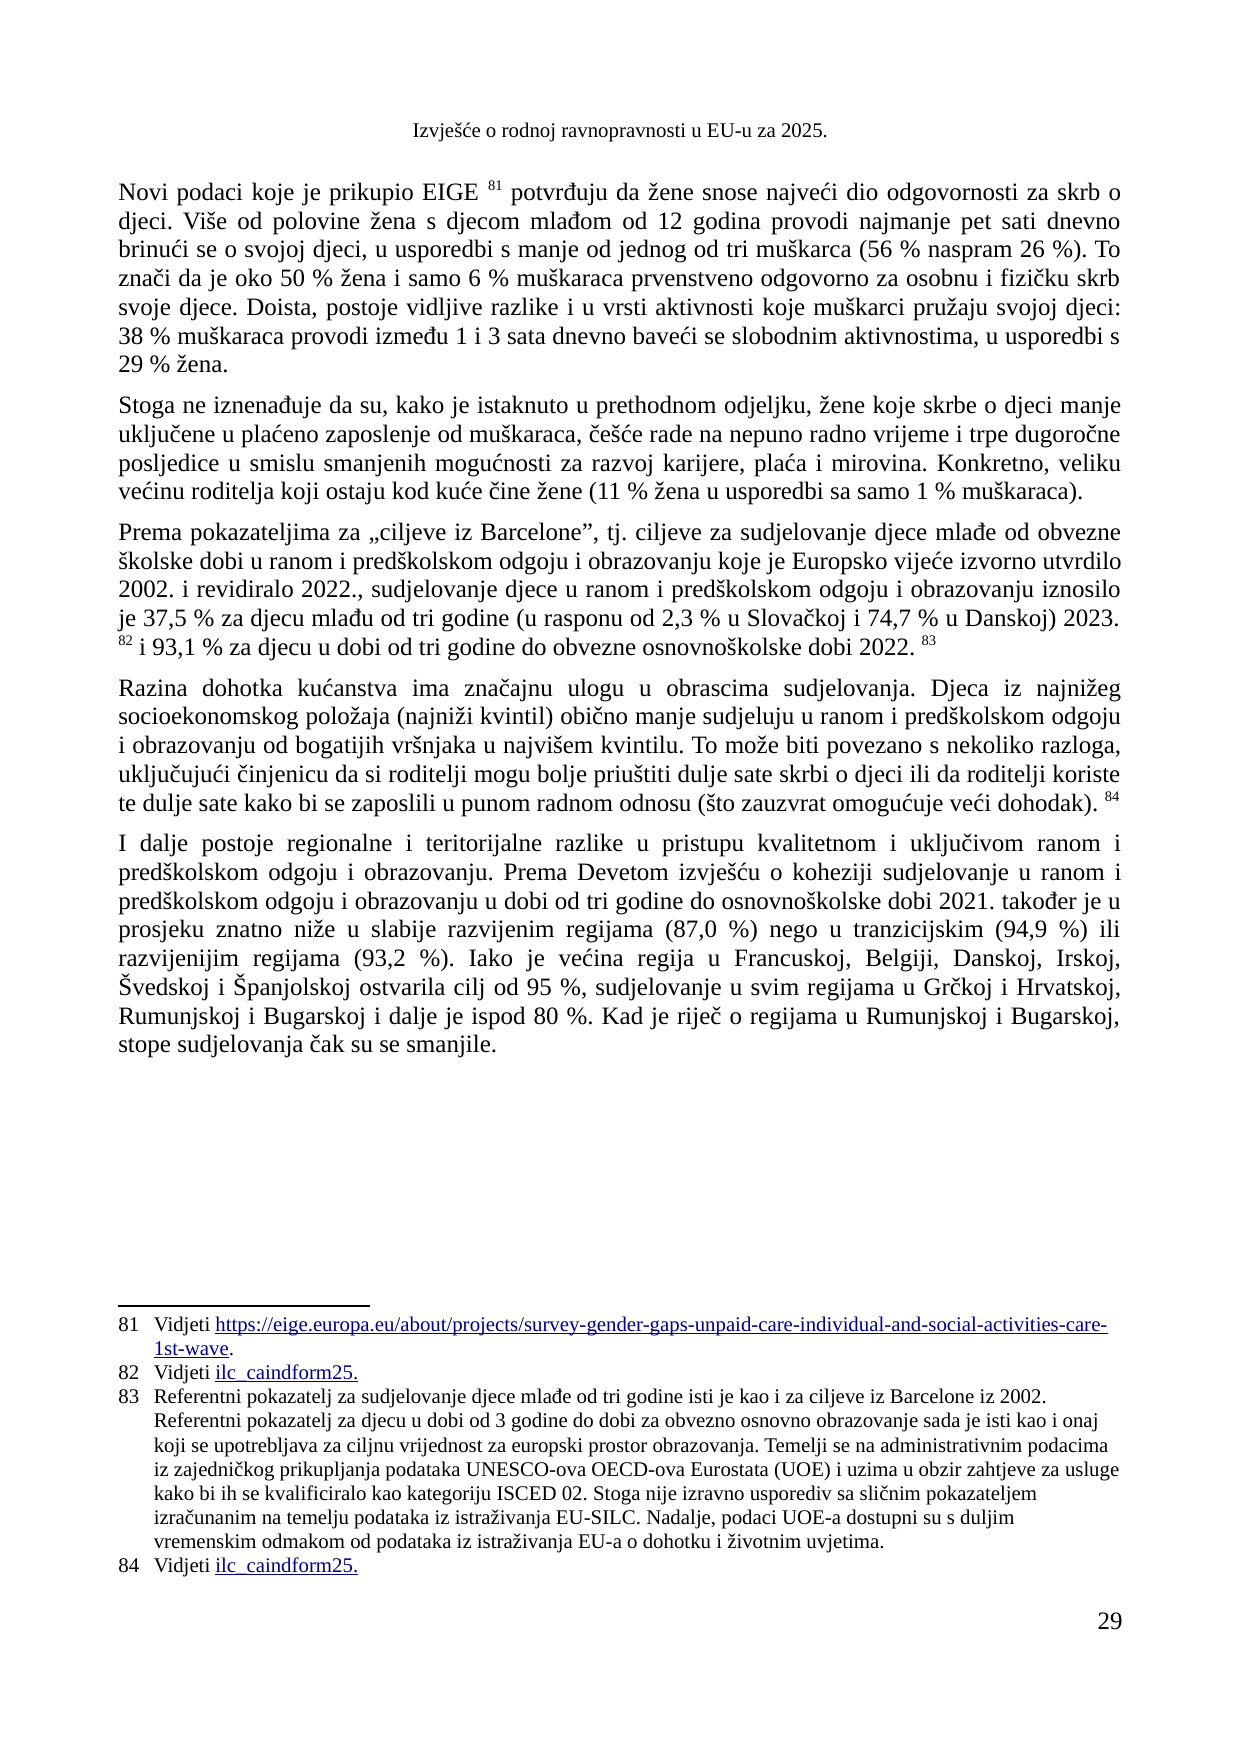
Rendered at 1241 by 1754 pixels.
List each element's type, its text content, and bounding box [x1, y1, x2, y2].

text Vidjeti https://eige.europa.eu/about/projects/survey-gender-gaps-unpaid-care-individual-and-social-activities-care-1st-wave. [118, 1312, 1122, 1360]
text Novi podaci koje je prikupio EIGE potvrđuju da žene snose najveći dio odgovornosti za skrb o djeci. Više od polovine žena s djecom mlađom od 12 godina provodi najmanje pet sati dnevno brinući se o svojoj djeci, u usporedbi s manje od jednog od tri muškarca (56 % naspram 26 %). To znači da je oko 50 % žena i samo 6 % muškaraca prvenstveno odgovorno za osobnu i fizičku skrb svoje djece. Doista, postoje vidljive razlike i u vrsti aktivnosti koje muškarci pružaju svojoj djeci: 38 % muškaraca provodi između 1 i 3 sata dnevno baveći se slobodnim aktivnostima, u usporedbi s 29 % žena. [118, 177, 1122, 378]
text Vidjeti ilc_caindform25. [118, 1360, 1122, 1384]
text Referentni pokazatelj za sudjelovanje djece mlađe od tri godine isti je kao i za ciljeve iz Barcelone iz 2002. Referentni pokazatelj za djecu u dobi od 3 godine do dobi za obvezno osnovno obrazovanje sada je isti kao i onaj koji se upotrebljava za ciljnu vrijednost za europski prostor obrazovanja. Temelji se na administrativnim podacima iz zajedničkog prikupljanja podataka UNESCO-ova OECD-ova Eurostata (UOE) i uzima u obzir zahtjeve za usluge kako bi ih se kvalificiralo kao kategoriju ISCED 02. Stoga nije izravno usporediv sa sličnim pokazateljem izračunanim na temelju podataka iz istraživanja EU-SILC. Nadalje, podaci UOE-a dostupni su s duljim vremenskim odmakom od podataka iz istraživanja EU-a o dohotku i životnim uvjetima. [118, 1384, 1122, 1553]
text Vidjeti ilc_caindform25. [118, 1553, 1122, 1577]
text Razina dohotka kućanstva ima značajnu ulogu u obrascima sudjelovanja. Djeca iz najnižeg socioekonomskog položaja (najniži kvintil) obično manje sudjeluju u ranom i predškolskom odgoju i obrazovanju od bogatijih vršnjaka u najvišem kvintilu. To može biti povezano s nekoliko razloga, uključujući činjenicu da si roditelji mogu bolje priuštiti dulje sate skrbi o djeci ili da roditelji koriste te dulje sate kako bi se zaposlili u punom radnom odnosu (što zauzvrat omogućuje veći dohodak). [118, 673, 1122, 816]
text I dalje postoje regionalne i teritorijalne razlike u pristupu kvalitetnom i uključivom ranom i predškolskom odgoju i obrazovanju. Prema Devetom izvješću o koheziji sudjelovanje u ranom i predškolskom odgoju i obrazovanju u dobi od tri godine do osnovnoškolske dobi 2021. također je u prosjeku znatno niže u slabije razvijenim regijama (87,0 %) nego u tranzicijskim (94,9 %) ili razvijenijim regijama (93,2 %). Iako je većina regija u Francuskoj, Belgiji, Danskoj, Irskoj, Švedskoj i Španjolskoj ostvarila cilj od 95 %, sudjelovanje u svim regijama u Grčkoj i Hrvatskoj, Rumunjskoj i Bugarskoj i dalje je ispod 80 %. Kad je riječ o regijama u Rumunjskoj i Bugarskoj, stope sudjelovanja čak su se smanjile. [118, 828, 1122, 1058]
text Prema pokazateljima za „ciljeve iz Barcelone”, tj. ciljeve za sudjelovanje djece mlađe od obvezne školske dobi u ranom i predškolskom odgoju i obrazovanju koje je Europsko vijeće izvorno utvrdilo 2002. i revidiralo 2022., sudjelovanje djece u ranom i predškolskom odgoju i obrazovanju iznosilo je 37,5 % za djecu mlađu od tri godine (u rasponu od 2,3 % u Slovačkoj i 74,7 % u Danskoj) 2023. i 93,1 % za djecu u dobi od tri godine do obvezne osnovnoškolske dobi 2022. [118, 517, 1122, 661]
text Stoga ne iznenađuje da su, kako je istaknuto u prethodnom odjeljku, žene koje skrbe o djeci manje uključene u plaćeno zaposlenje od muškaraca, češće rade na nepuno radno vrijeme i trpe dugoročne posljedice u smislu smanjenih mogućnosti za razvoj karijere, plaća i mirovina. Konkretno, veliku većinu roditelja koji ostaju kod kuće čine žene (11 % žena u usporedbi sa samo 1 % muškaraca). [118, 390, 1122, 505]
